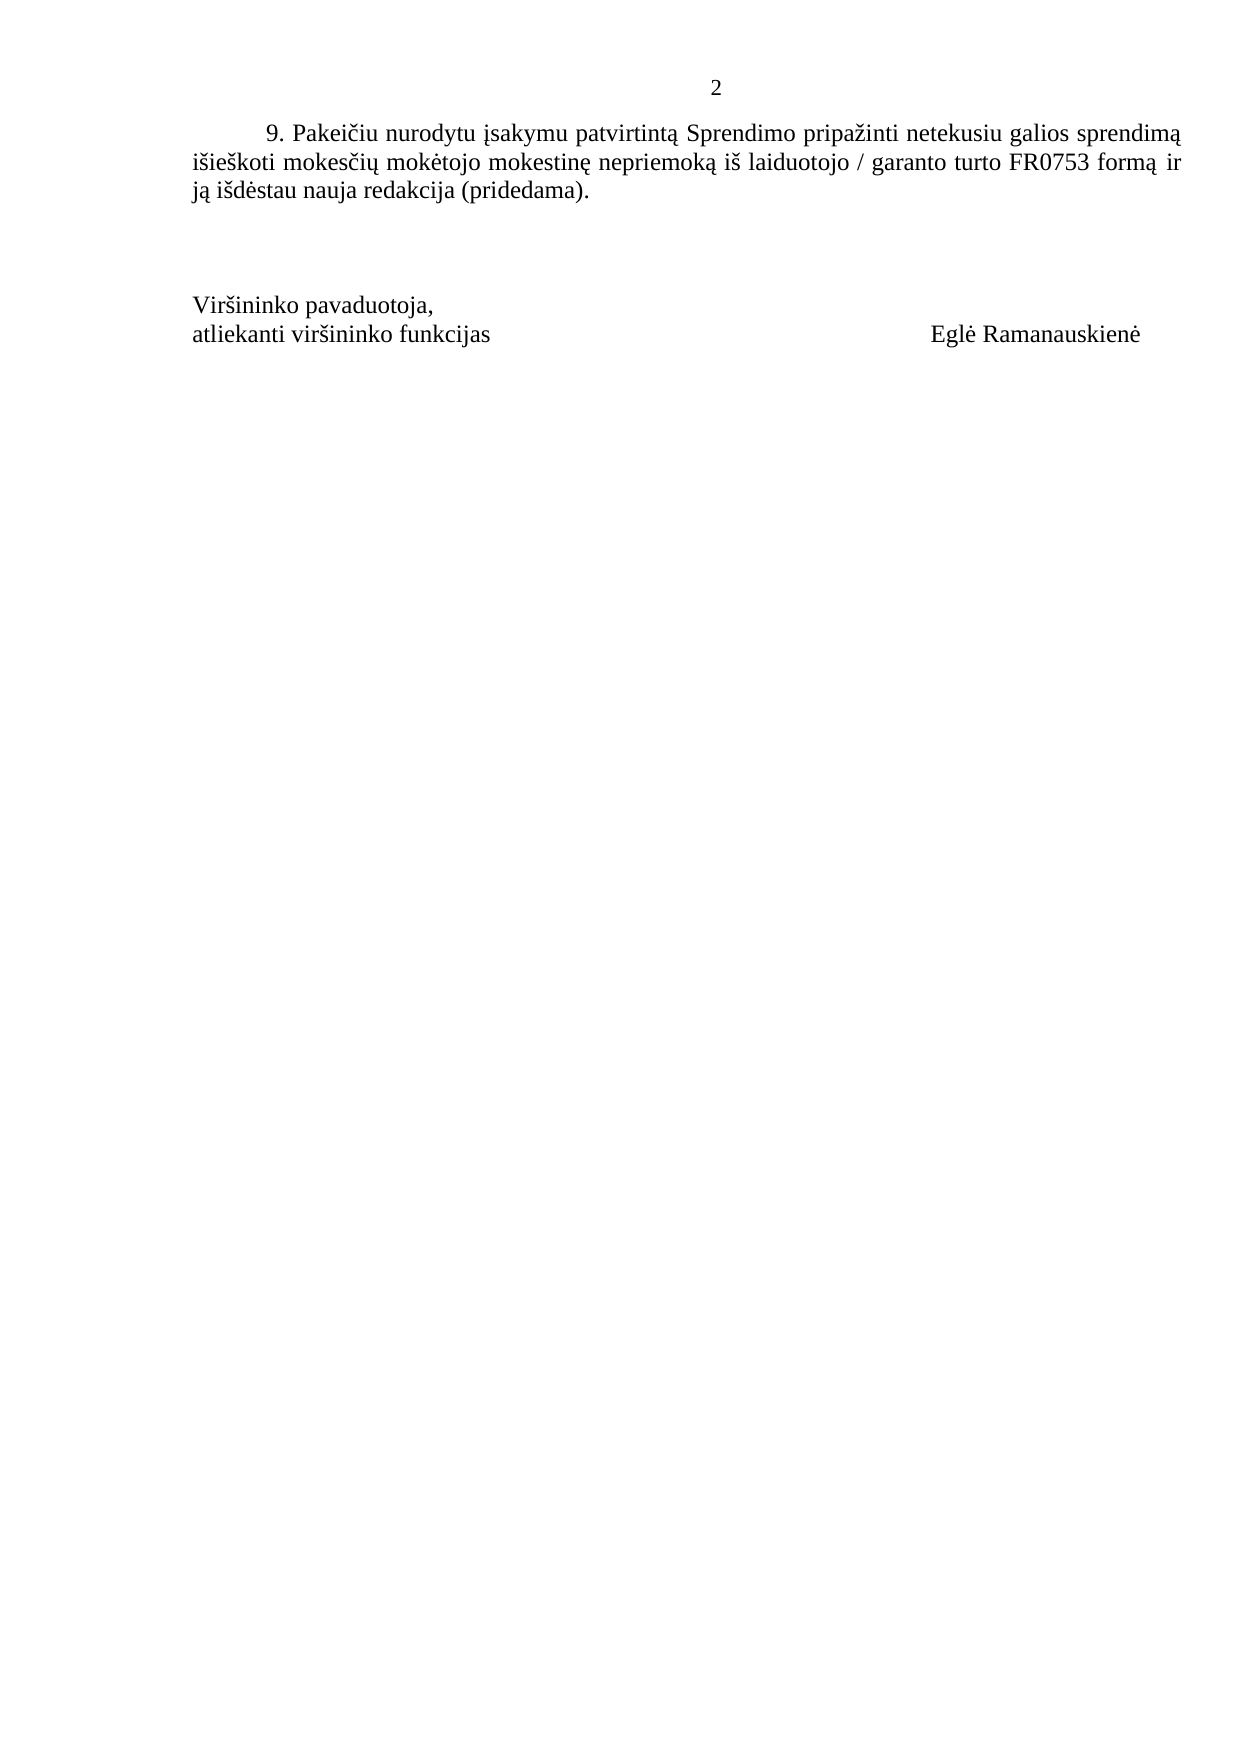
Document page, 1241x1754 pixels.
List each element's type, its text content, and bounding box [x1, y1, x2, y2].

text 9. Pakeičiu nurodytu įsakymu patvirtintą Sprendimo pripažinti netekusiu galios sprendimą išieškoti mokesčių mokėtojo mokestinę nepriemoką iš laiduotojo / garanto turto FR0753 formą ir ją išdėstau nauja redakcija (pridedama). [192, 118, 1181, 204]
text atliekanti viršininko funkcijas Eglė Ramanauskienė [192, 319, 1181, 348]
text Viršininko pavaduotoja, [192, 291, 1181, 319]
